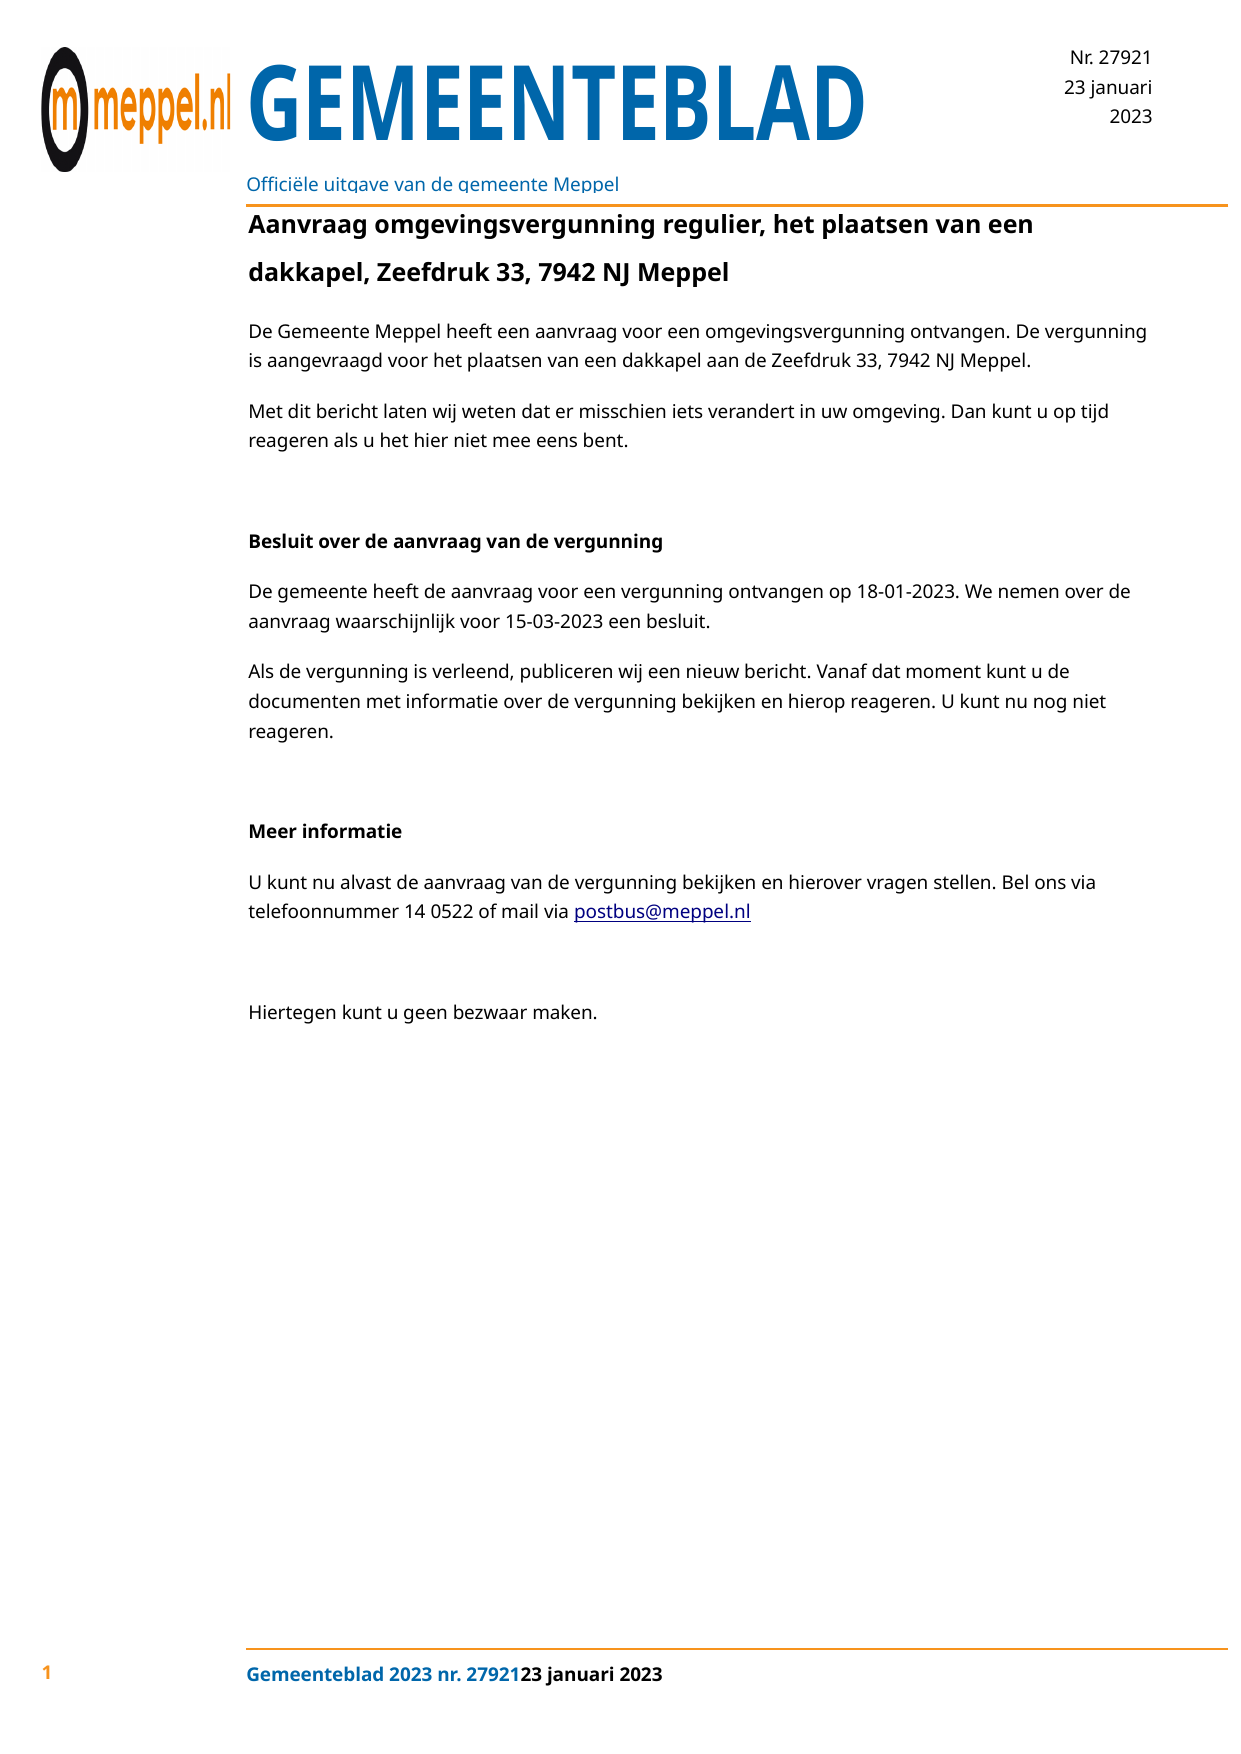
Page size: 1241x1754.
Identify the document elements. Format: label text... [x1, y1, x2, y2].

picture [41, 47, 231, 172]
text Aanvraag omgevingsvergunning regulier, het plaatsen van een dakkapel, Zeefdruk 33, 7942 NJ Meppel [248, 207, 1152, 288]
text U kunt nu alvast de aanvraag van de vergunning bekijken en hierover vragen stellen. Bel ons via telefoonnummer 14 0522 of mail via postbus@meppel.nl [248, 869, 1152, 924]
text Meer informatie [248, 819, 1152, 844]
text De Gemeente Meppel heeft een aanvraag voor een omgevingsvergunning ontvangen. De vergunning is aangevraagd voor het plaatsen van een dakkapel aan de Zeefdruk 33, 7942 NJ Meppel. [248, 318, 1152, 373]
text Als de vergunning is verleend, publiceren wij een nieuw bericht. Vanaf dat moment kunt u de documenten met informatie over de vergunning bekijken en hierop reageren. U kunt nu nog niet reageren. [248, 659, 1152, 744]
text Met dit bericht laten wij weten dat er misschien iets verandert in uw omgeving. Dan kunt u op tijd reageren als u het hier niet mee eens bent. [248, 398, 1152, 453]
text Besluit over de aanvraag van de vergunning [248, 528, 1152, 554]
text Hiertegen kunt u geen bezwaar maken. [248, 999, 1152, 1025]
text De gemeente heeft de aanvraag voor een vergunning ontvangen op 18-01-2023. We nemen over de aanvraag waarschijnlijk voor 15-03-2023 een besluit. [248, 579, 1152, 634]
